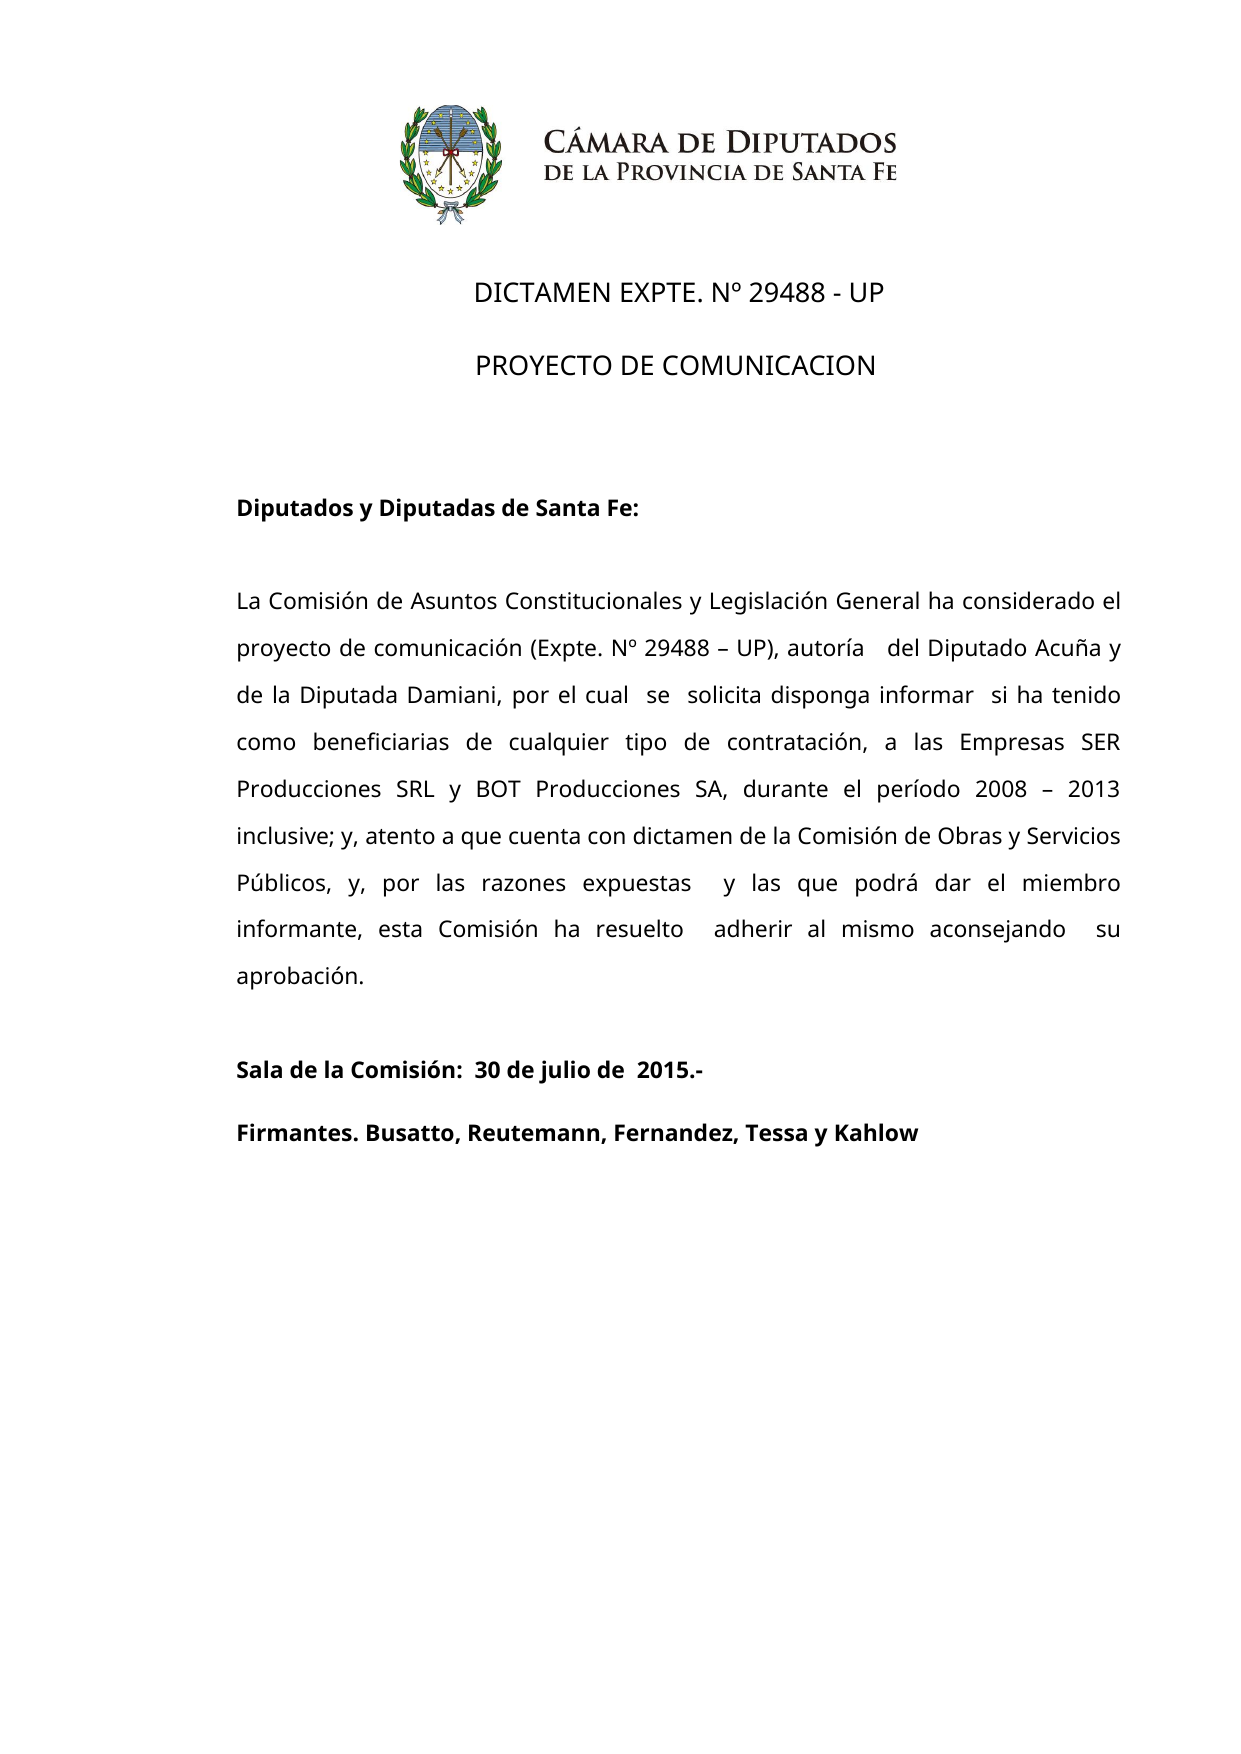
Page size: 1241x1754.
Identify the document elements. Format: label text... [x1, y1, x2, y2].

text Diputados y Diputadas de Santa Fe: [236, 492, 1122, 523]
text Firmantes. Busatto, Reutemann, Fernandez, Tessa y Kahlow [236, 1117, 1122, 1148]
picture [399, 105, 897, 229]
text La Comisión de Asuntos Constitucionales y Legislación General ha considerado el proyecto de comunicación (Expte. Nº 29488 – UP), autoría del Diputado Acuña y de la Diputada Damiani, por el cual se solicita disponga informar si ha tenido como beneficiarias de cualquier tipo de contratación, a las Empresas SER Producciones SRL y BOT Producciones SA, durante el período 2008 – 2013 inclusive; y, atento a que cuenta con dictamen de la Comisión de Obras y Servicios Públicos, y, por las razones expuestas y las que podrá dar el miembro informante, esta Comisión ha resuelto adherir al mismo aconsejando su aprobación. [236, 585, 1122, 992]
text Sala de la Comisión: 30 de julio de 2015.- [236, 1054, 1122, 1085]
text PROYECTO DE COMUNICACION [236, 347, 1122, 384]
text DICTAMEN EXPTE. Nº 29488 - UP [236, 273, 1122, 310]
